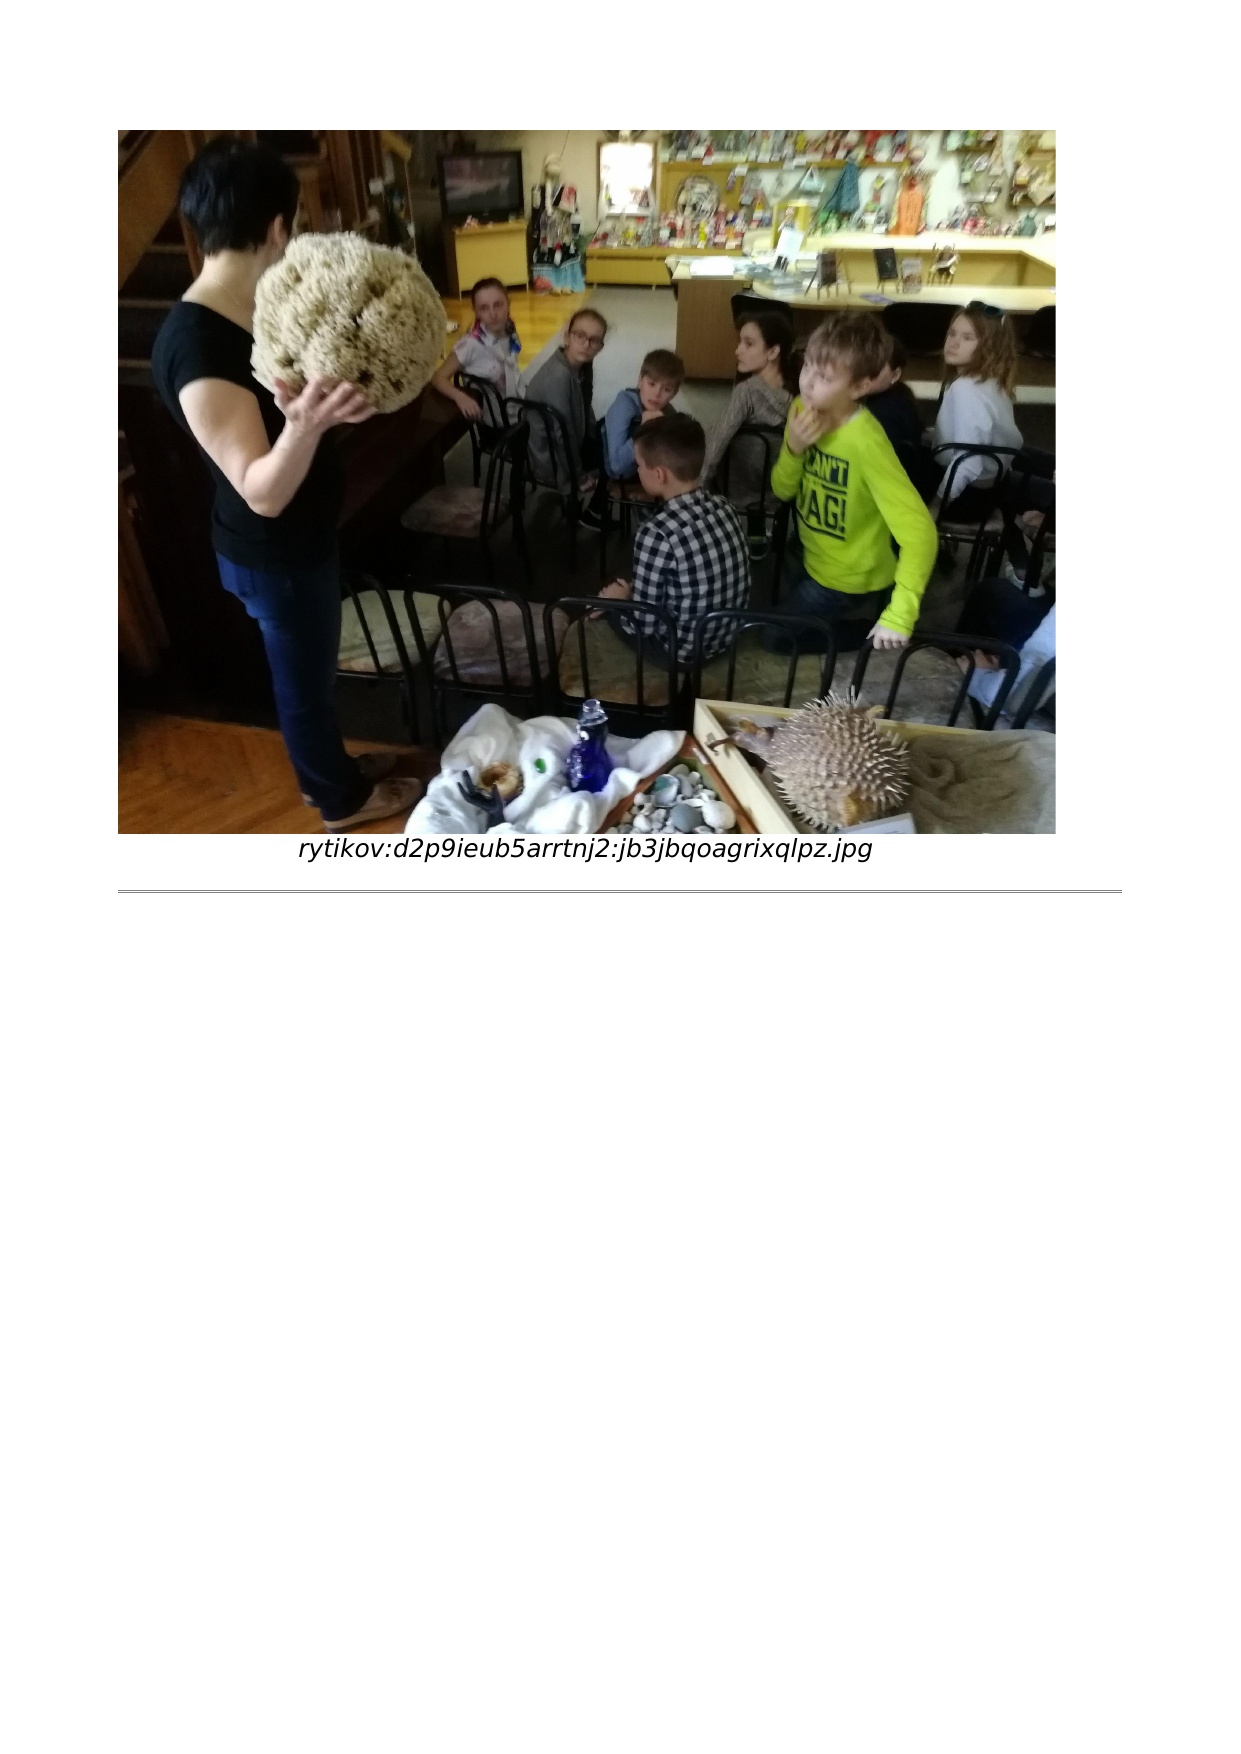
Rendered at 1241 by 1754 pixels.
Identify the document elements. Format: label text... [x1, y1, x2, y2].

picture [118, 130, 1056, 834]
text rytikov:d2p9ieub5arrtnj2:jb3jbqoagrixqlpz.jpg [118, 834, 1056, 863]
